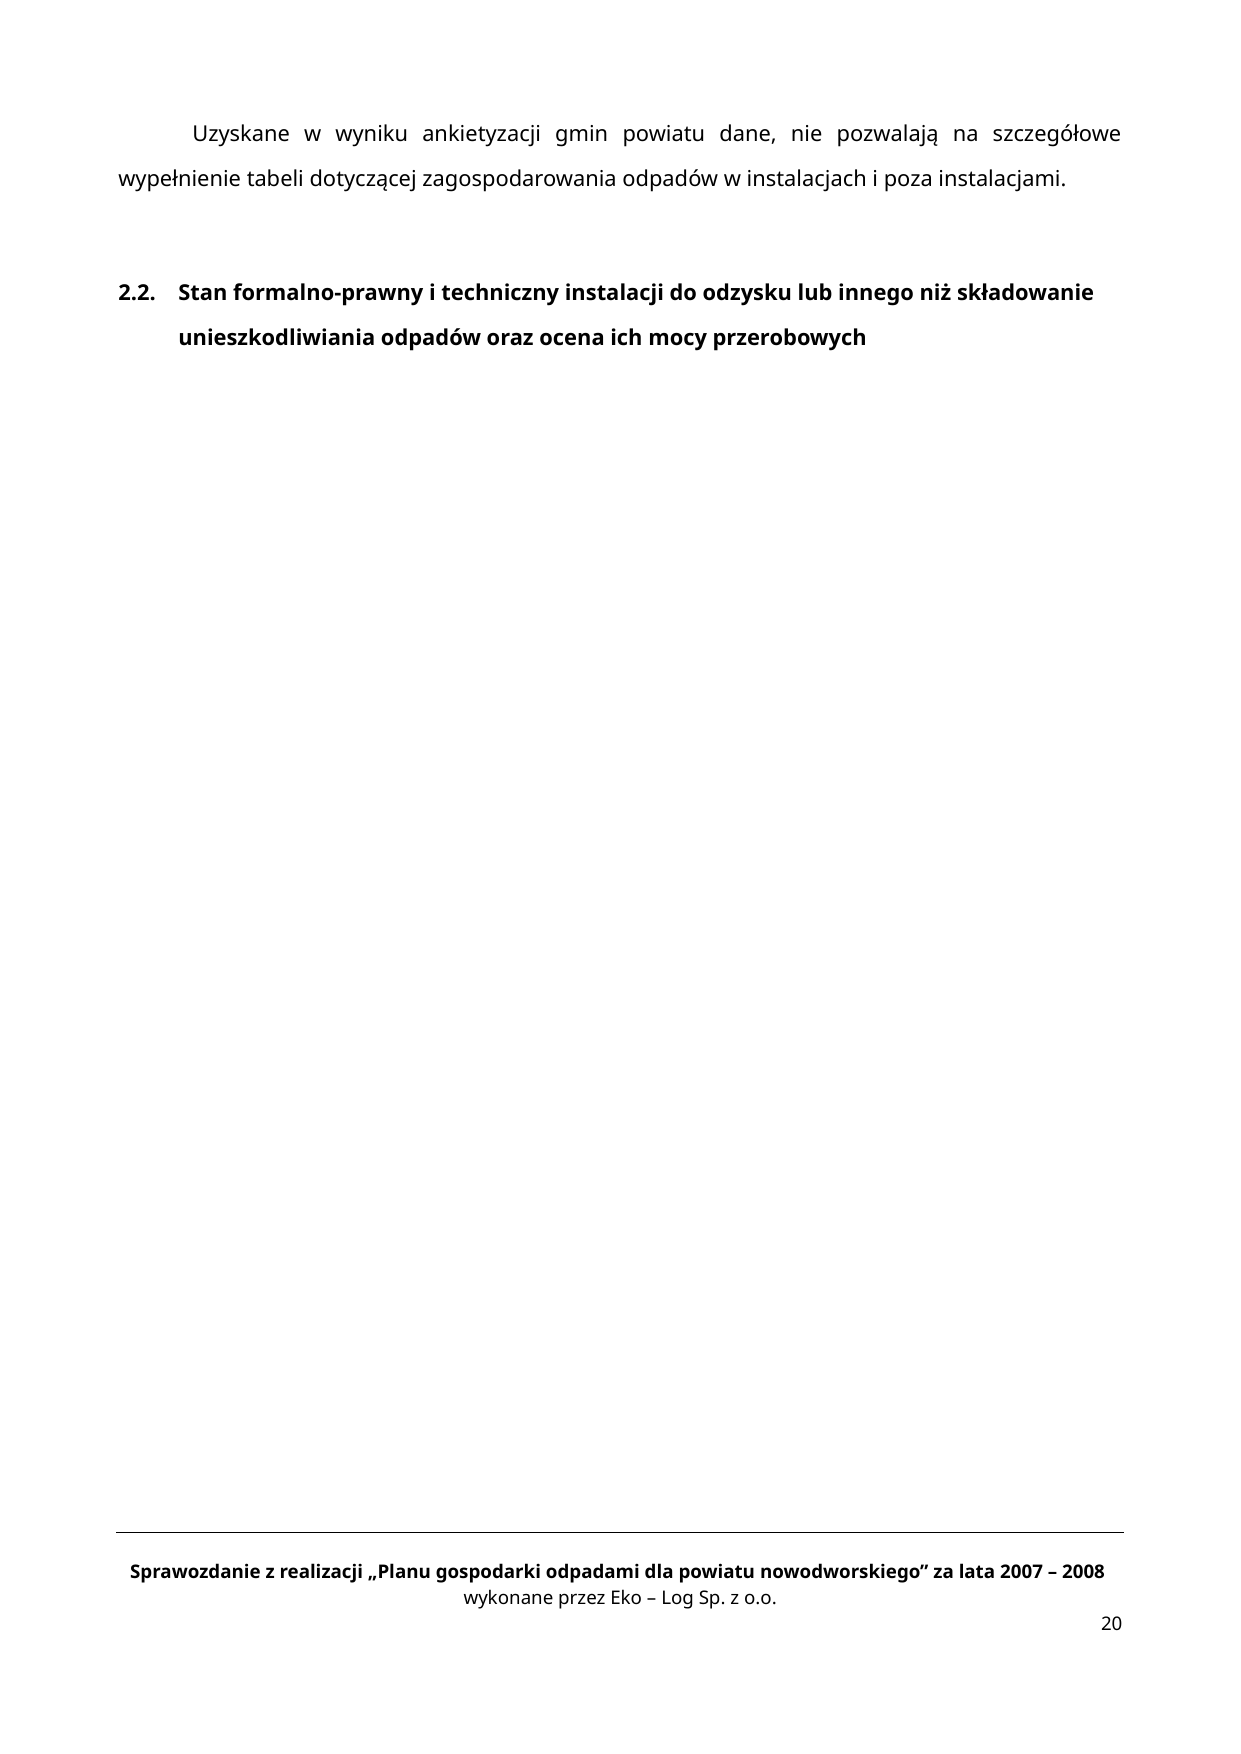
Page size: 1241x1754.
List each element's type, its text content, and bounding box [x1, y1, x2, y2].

subtitle 2.2. Stan formalno-prawny i techniczny instalacji do odzysku lub innego niż składowanie unieszkodliwiania odpadów oraz ocena ich mocy przerobowych [118, 277, 1122, 352]
text Uzyskane w wyniku ankietyzacji gmin powiatu dane, nie pozwalają na szczegółowe wypełnienie tabeli dotyczącej zagospodarowania odpadów w instalacjach i poza instalacjami. [118, 118, 1122, 193]
